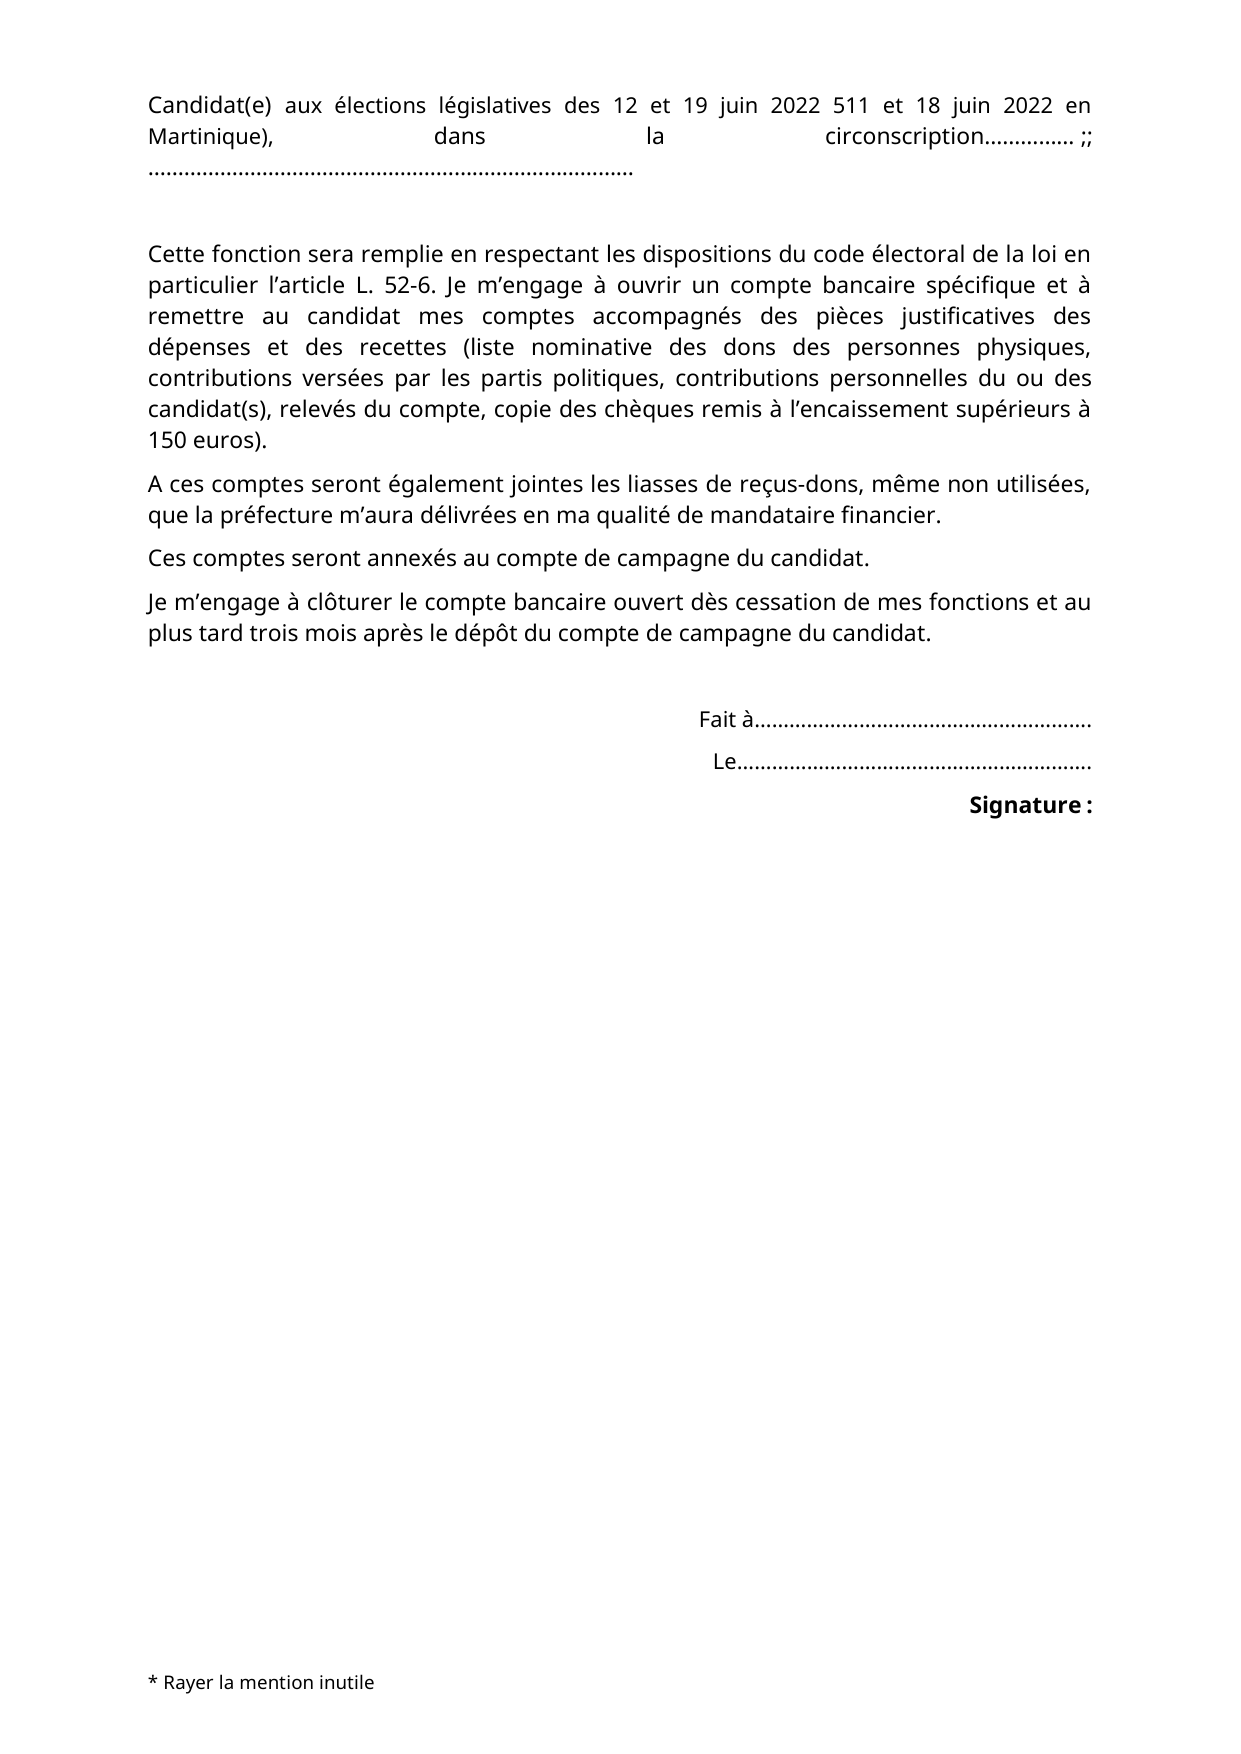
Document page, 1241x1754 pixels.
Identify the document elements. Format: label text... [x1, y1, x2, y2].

text Ces comptes seront annexés au compte de campagne du candidat. [148, 542, 1093, 573]
text Cette fonction sera remplie en respectant les dispositions du code électoral de la loi en particulier l’article L. 52-6. Je m’engage à ouvrir un compte bancaire spécifique et à remettre au candidat mes comptes accompagnés des pièces justificatives des dépenses et des recettes (liste nominative des dons des personnes physiques, contributions versées par les partis politiques, contributions personnelles du ou des candidat(s), relevés du compte, copie des chèques remis à l’encaissement supérieurs à 150 euros). [148, 238, 1093, 455]
text Signature : [885, 789, 1093, 820]
text Candidat(e) aux élections législatives des 12 et 19 juin 2022 511 et 18 juin 2022 en Martinique), dans la circonscription…………… ;;……………………………………………………………………… [148, 88, 1093, 182]
text Fait à…………………………………………………. [148, 704, 1093, 734]
text A ces comptes seront également jointes les liasses de reçus-dons, même non utilisées, que la préfecture m’aura délivrées en ma qualité de mandataire financier. [148, 467, 1093, 529]
text Le……………………………………………………. [148, 746, 1093, 776]
text Je m’engage à clôturer le compte bancaire ouvert dès cessation de mes fonctions et au plus tard trois mois après le dépôt du compte de campagne du candidat. [148, 586, 1093, 648]
